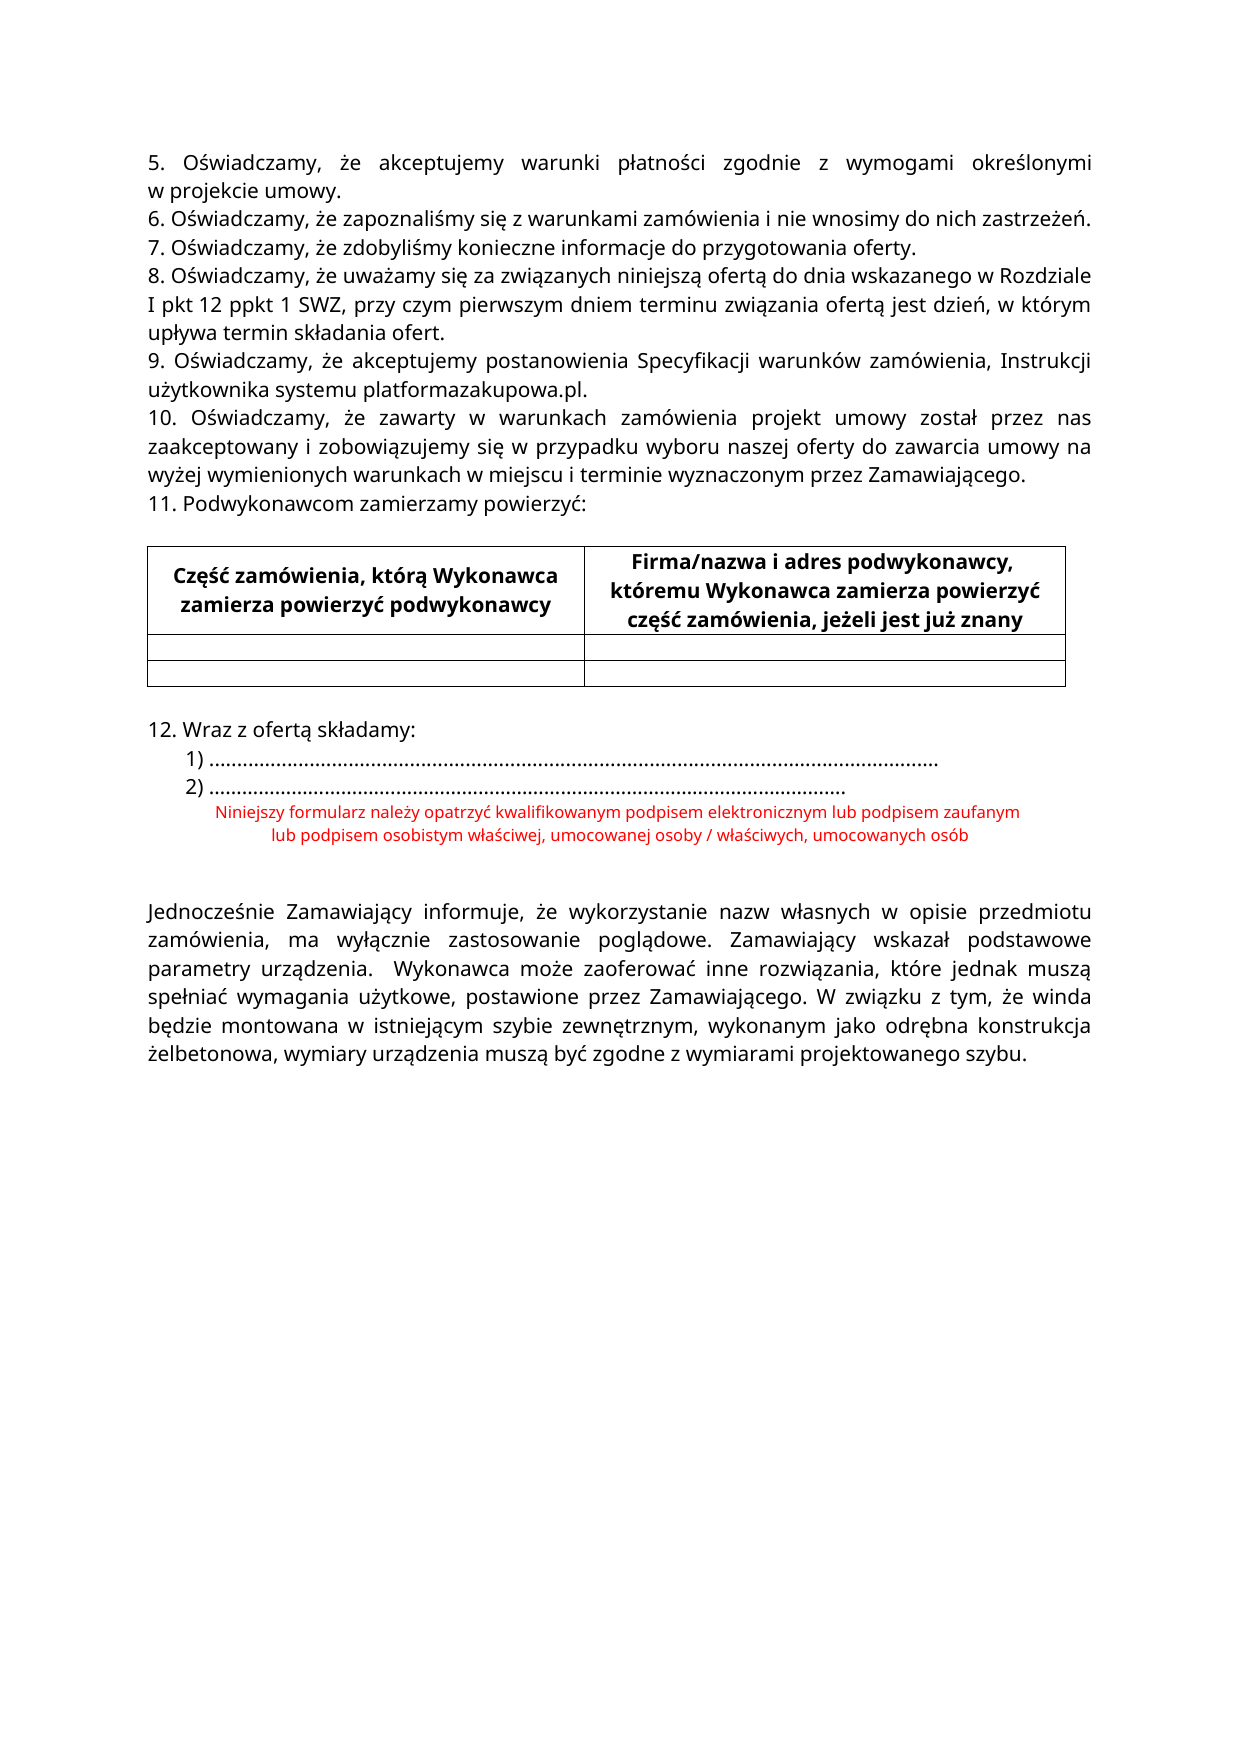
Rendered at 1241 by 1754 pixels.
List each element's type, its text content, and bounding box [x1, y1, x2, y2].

text 5. Oświadczamy, że akceptujemy warunki płatności zgodnie z wymogami określonymi w projekcie umowy. [148, 148, 1093, 204]
text 10. Oświadczamy, że zawarty w warunkach zamówienia projekt umowy został przez nas zaakceptowany i zobowiązujemy się w przypadku wyboru naszej oferty do zawarcia umowy na wyżej wymienionych warunkach w miejscu i terminie wyznaczonym przez Zamawiającego. [148, 403, 1093, 489]
text 6. Oświadczamy, że zapoznaliśmy się z warunkami zamówienia i nie wnosimy do nich zastrzeżeń. [148, 204, 1093, 233]
table_cell [148, 635, 584, 660]
table_header Firma/nazwa i adres podwykonawcy, któremu Wykonawca zamierza powierzyć część zamówienia, jeżeli jest już znany [585, 547, 1065, 634]
table_cell [585, 661, 1065, 686]
text 7. Oświadczamy, że zdobyliśmy konieczne informacje do przygotowania oferty. [148, 233, 1093, 261]
table_cell [585, 635, 1065, 660]
text 12. Wraz z ofertą składamy: [148, 715, 1093, 744]
text Niniejszy formularz należy opatrzyć kwalifikowanym podpisem elektronicznym lub podpisem zaufanym lub podpisem osobistym właściwej, umocowanej osoby / właściwych, umocowanych osób [148, 801, 1093, 846]
text 8. Oświadczamy, że uważamy się za związanych niniejszą ofertą do dnia wskazanego w Rozdziale I pkt 12 ppkt 1 SWZ, przy czym pierwszym dniem terminu związania ofertą jest dzień, w którym upływa termin składania ofert. [148, 261, 1093, 347]
text 11. Podwykonawcom zamierzamy powierzyć: [148, 489, 1093, 517]
text Jednocześnie Zamawiający informuje, że wykorzystanie nazw własnych w opisie przedmiotu zamówienia, ma wyłącznie zastosowanie poglądowe. Zamawiający wskazał podstawowe parametry urządzenia. Wykonawca może zaoferować inne rozwiązania, które jednak muszą spełniać wymagania użytkowe, postawione przez Zamawiającego. W związku z tym, że winda będzie montowana w istniejącym szybie zewnętrznym, wykonanym jako odrębna konstrukcja żelbetonowa, wymiary urządzenia muszą być zgodne z wymiarami projektowanego szybu. [148, 897, 1093, 1068]
table_cell [148, 661, 584, 686]
text 1) ................................................................................................................................... [148, 744, 1093, 772]
table_header Część zamówienia, którą Wykonawca zamierza powierzyć podwykonawcy [148, 547, 584, 634]
text 2) …………………………….………………………………………………………………………. [148, 772, 1093, 801]
text 9. Oświadczamy, że akceptujemy postanowienia Specyfikacji warunków zamówienia, Instrukcji użytkownika systemu platformazakupowa.pl. [148, 347, 1093, 403]
